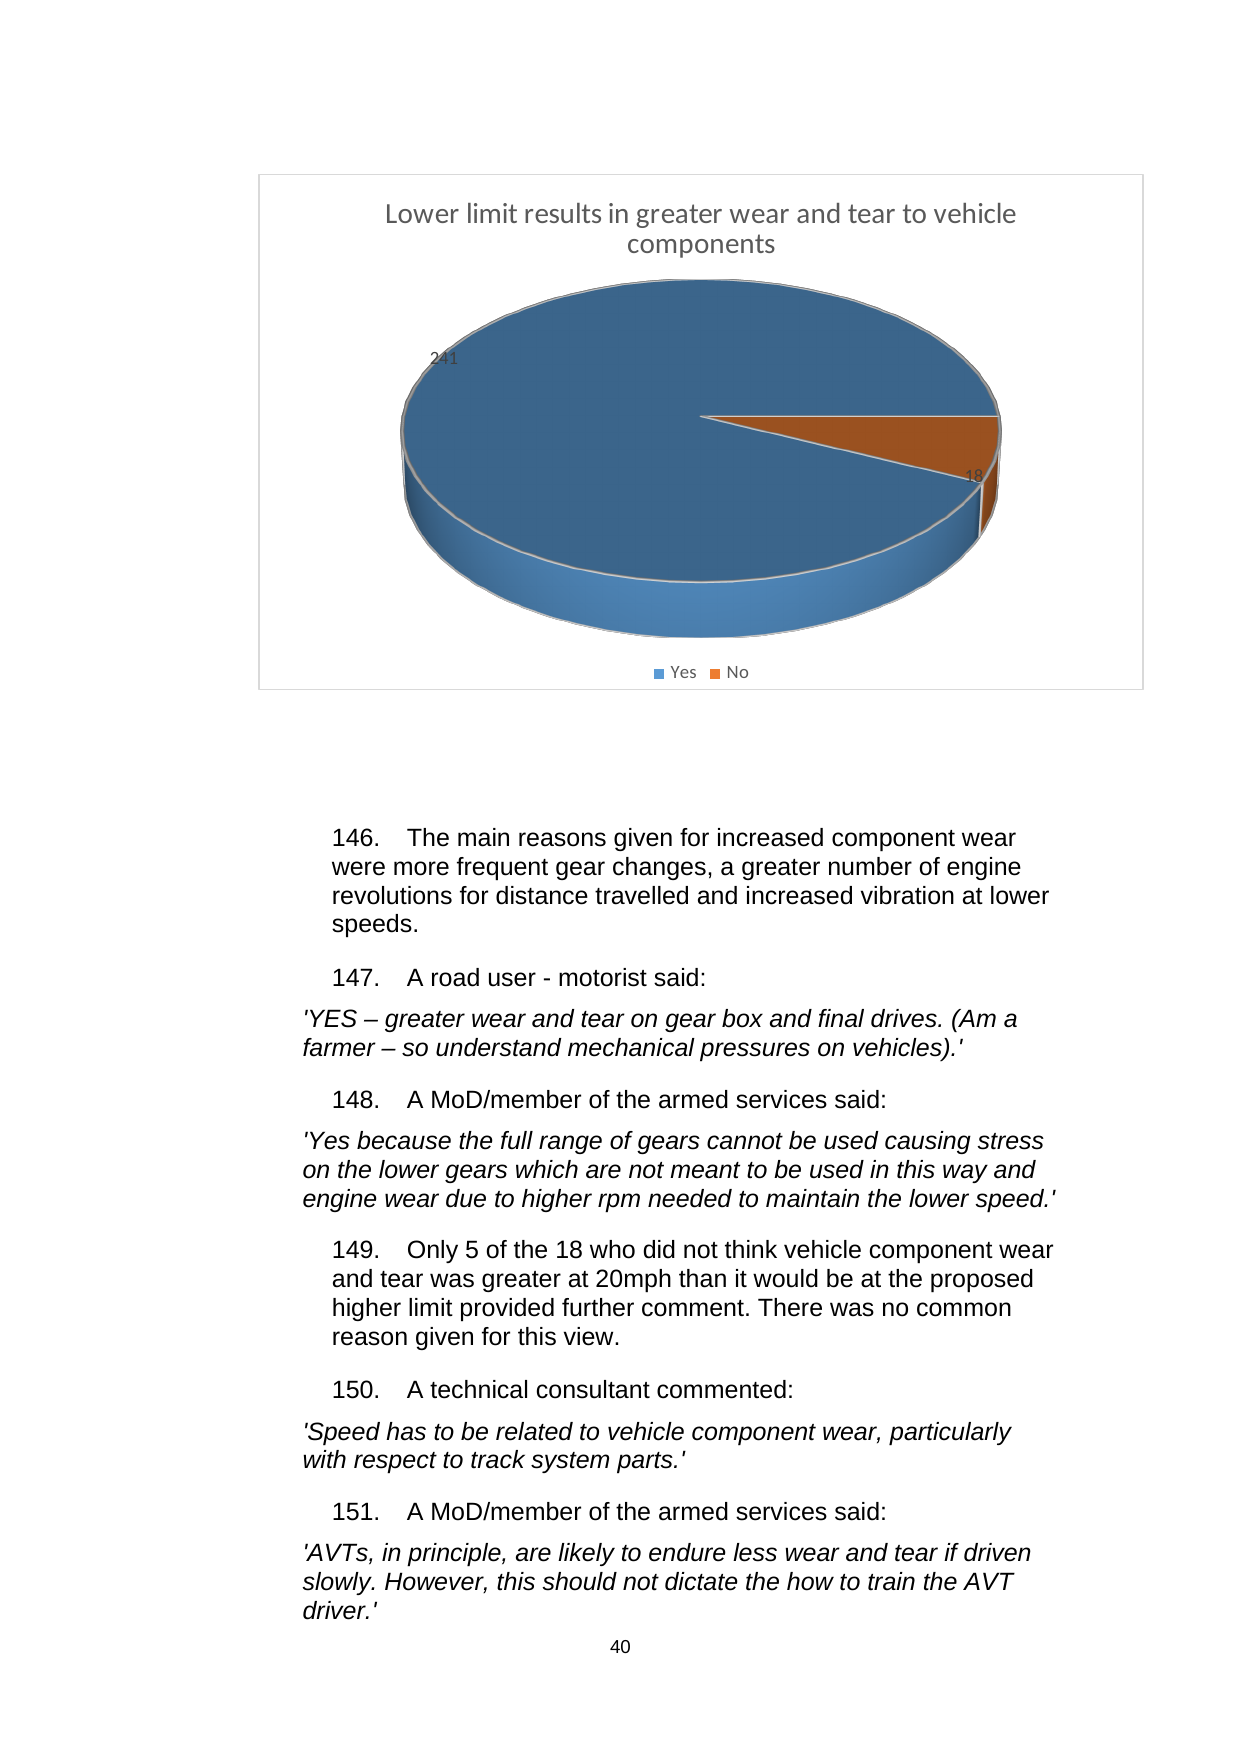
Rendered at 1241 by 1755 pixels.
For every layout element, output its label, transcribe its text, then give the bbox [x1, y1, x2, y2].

list The main reasons given for increased component wear were more frequent gear changes, a greater number of engine revolutions for distance travelled and increased vibration at lower speeds. [332, 823, 1063, 938]
list A technical consultant commented: [332, 1375, 1063, 1404]
list A road user - motorist said: [332, 963, 1063, 992]
text 'YES – greater wear and tear on gear box and final drives. (Am a farmer – so understand mechanical pressures on vehicles).' [302, 1004, 1063, 1062]
text 'Yes because the full range of gears cannot be used causing stress on the lower gears which are not meant to be used in this way and engine wear due to higher rpm needed to maintain the lower speed.' [302, 1126, 1063, 1212]
text 'Speed has to be related to vehicle component wear, particularly with respect to track system parts.' [302, 1416, 1063, 1474]
list A MoD/member of the armed services said: [332, 1497, 1063, 1526]
list A MoD/member of the armed services said: [332, 1085, 1063, 1113]
list Only 5 of the 18 who did not think vehicle component wear and tear was greater at 20mph than it would be at the proposed higher limit provided further comment. There was no common reason given for this view. [332, 1235, 1063, 1350]
text 'AVTs, in principle, are likely to endure less wear and tear if driven slowly. However, this should not dictate the how to train the AVT driver.' [302, 1538, 1063, 1624]
